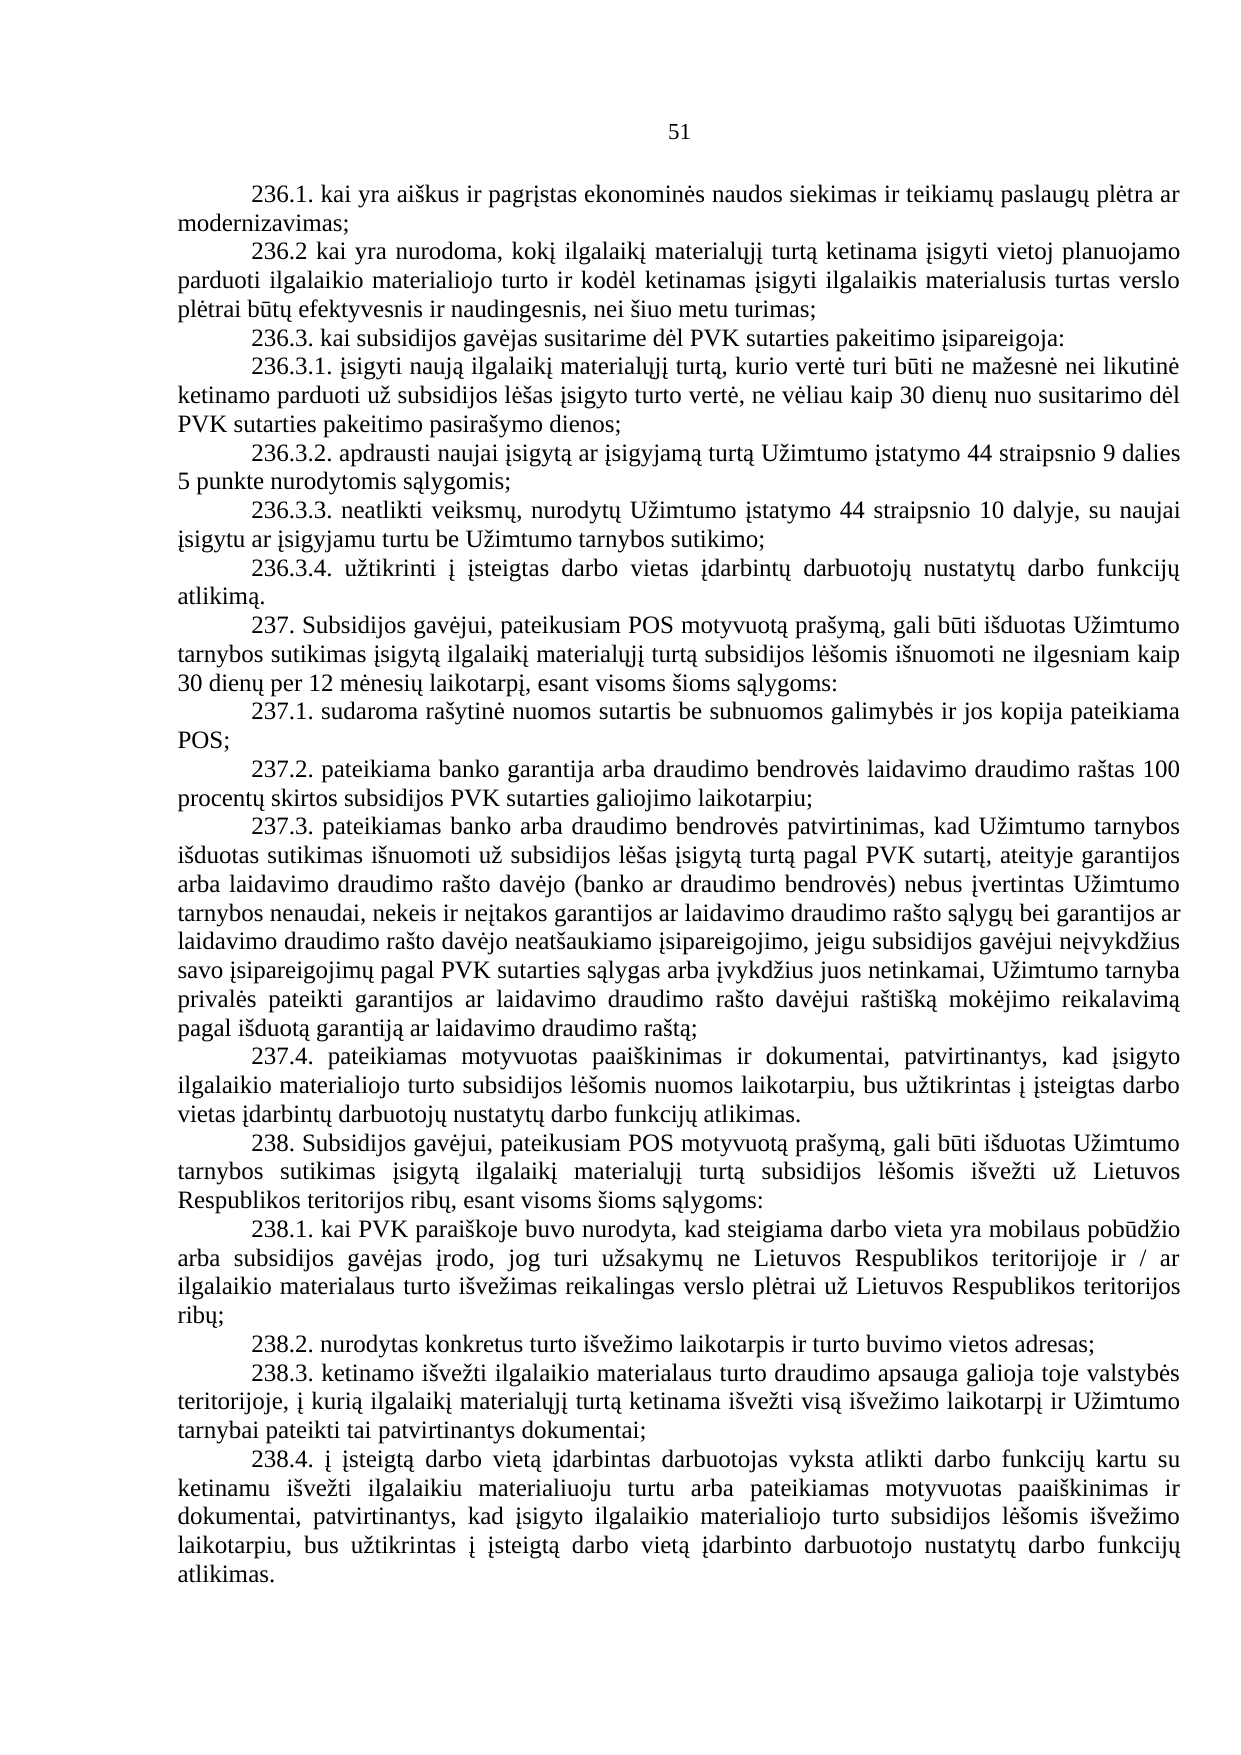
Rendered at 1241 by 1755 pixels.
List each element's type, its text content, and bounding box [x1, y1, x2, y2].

text 236.2 kai yra nurodoma, kokį ilgalaikį materialųjį turtą ketinama įsigyti vietoj planuojamo parduoti ilgalaikio materialiojo turto ir kodėl ketinamas įsigyti ilgalaikis materialusis turtas verslo plėtrai būtų efektyvesnis ir naudingesnis, nei šiuo metu turimas; [177, 236, 1181, 323]
text 236.3.1. įsigyti naują ilgalaikį materialųjį turtą, kurio vertė turi būti ne mažesnė nei likutinė ketinamo parduoti už subsidijos lėšas įsigyto turto vertė, ne vėliau kaip 30 dienų nuo susitarimo dėl PVK sutarties pakeitimo pasirašymo dienos; [177, 351, 1181, 438]
text 236.3.4. užtikrinti į įsteigtas darbo vietas įdarbintų darbuotojų nustatytų darbo funkcijų atlikimą. [177, 553, 1181, 610]
text 236.3.3. neatlikti veiksmų, nurodytų Užimtumo įstatymo 44 straipsnio 10 dalyje, su naujai įsigytu ar įsigyjamu turtu be Užimtumo tarnybos sutikimo; [177, 495, 1181, 553]
text 238.1. kai PVK paraiškoje buvo nurodyta, kad steigiama darbo vieta yra mobilaus pobūdžio arba subsidijos gavėjas įrodo, jog turi užsakymų ne Lietuvos Respublikos teritorijoje ir / ar ilgalaikio materialaus turto išvežimas reikalingas verslo plėtrai už Lietuvos Respublikos teritorijos ribų; [177, 1214, 1181, 1329]
text 237.3. pateikiamas banko arba draudimo bendrovės patvirtinimas, kad Užimtumo tarnybos išduotas sutikimas išnuomoti už subsidijos lėšas įsigytą turtą pagal PVK sutartį, ateityje garantijos arba laidavimo draudimo rašto davėjo (banko ar draudimo bendrovės) nebus įvertintas Užimtumo tarnybos nenaudai, nekeis ir neįtakos garantijos ar laidavimo draudimo rašto sąlygų bei garantijos ar laidavimo draudimo rašto davėjo neatšaukiamo įsipareigojimo, jeigu subsidijos gavėjui neįvykdžius savo įsipareigojimų pagal PVK sutarties sąlygas arba įvykdžius juos netinkamai, Užimtumo tarnyba privalės pateikti garantijos ar laidavimo draudimo rašto davėjui raštišką mokėjimo reikalavimą pagal išduotą garantiją ar laidavimo draudimo raštą; [177, 811, 1181, 1041]
text 237. Subsidijos gavėjui, pateikusiam POS motyvuotą prašymą, gali būti išduotas Užimtumo tarnybos sutikimas įsigytą ilgalaikį materialųjį turtą subsidijos lėšomis išnuomoti ne ilgesniam kaip 30 dienų per 12 mėnesių laikotarpį, esant visoms šioms sąlygoms: [177, 610, 1181, 696]
text 236.1. kai yra aiškus ir pagrįstas ekonominės naudos siekimas ir teikiamų paslaugų plėtra ar modernizavimas; [177, 179, 1181, 236]
text 238.2. nurodytas konkretus turto išvežimo laikotarpis ir turto buvimo vietos adresas; [177, 1329, 1181, 1358]
text 237.2. pateikiama banko garantija arba draudimo bendrovės laidavimo draudimo raštas 100 procentų skirtos subsidijos PVK sutarties galiojimo laikotarpiu; [177, 754, 1181, 811]
text 236.3. kai subsidijos gavėjas susitarime dėl PVK sutarties pakeitimo įsipareigoja: [177, 323, 1181, 351]
text 238.4. į įsteigtą darbo vietą įdarbintas darbuotojas vyksta atlikti darbo funkcijų kartu su ketinamu išvežti ilgalaikiu materialiuoju turtu arba pateikiamas motyvuotas paaiškinimas ir dokumentai, patvirtinantys, kad įsigyto ilgalaikio materialiojo turto subsidijos lėšomis išvežimo laikotarpiu, bus užtikrintas į įsteigtą darbo vietą įdarbinto darbuotojo nustatytų darbo funkcijų atlikimas. [177, 1444, 1181, 1588]
text 237.4. pateikiamas motyvuotas paaiškinimas ir dokumentai, patvirtinantys, kad įsigyto ilgalaikio materialiojo turto subsidijos lėšomis nuomos laikotarpiu, bus užtikrintas į įsteigtas darbo vietas įdarbintų darbuotojų nustatytų darbo funkcijų atlikimas. [177, 1041, 1181, 1128]
text 236.3.2. apdrausti naujai įsigytą ar įsigyjamą turtą Užimtumo įstatymo 44 straipsnio 9 dalies 5 punkte nurodytomis sąlygomis; [177, 438, 1181, 495]
text 238.3. ketinamo išvežti ilgalaikio materialaus turto draudimo apsauga galioja toje valstybės teritorijoje, į kurią ilgalaikį materialųjį turtą ketinama išvežti visą išvežimo laikotarpį ir Užimtumo tarnybai pateikti tai patvirtinantys dokumentai; [177, 1358, 1181, 1444]
text 238. Subsidijos gavėjui, pateikusiam POS motyvuotą prašymą, gali būti išduotas Užimtumo tarnybos sutikimas įsigytą ilgalaikį materialųjį turtą subsidijos lėšomis išvežti už Lietuvos Respublikos teritorijos ribų, esant visoms šioms sąlygoms: [177, 1128, 1181, 1214]
text 237.1. sudaroma rašytinė nuomos sutartis be subnuomos galimybės ir jos kopija pateikiama POS; [177, 696, 1181, 754]
